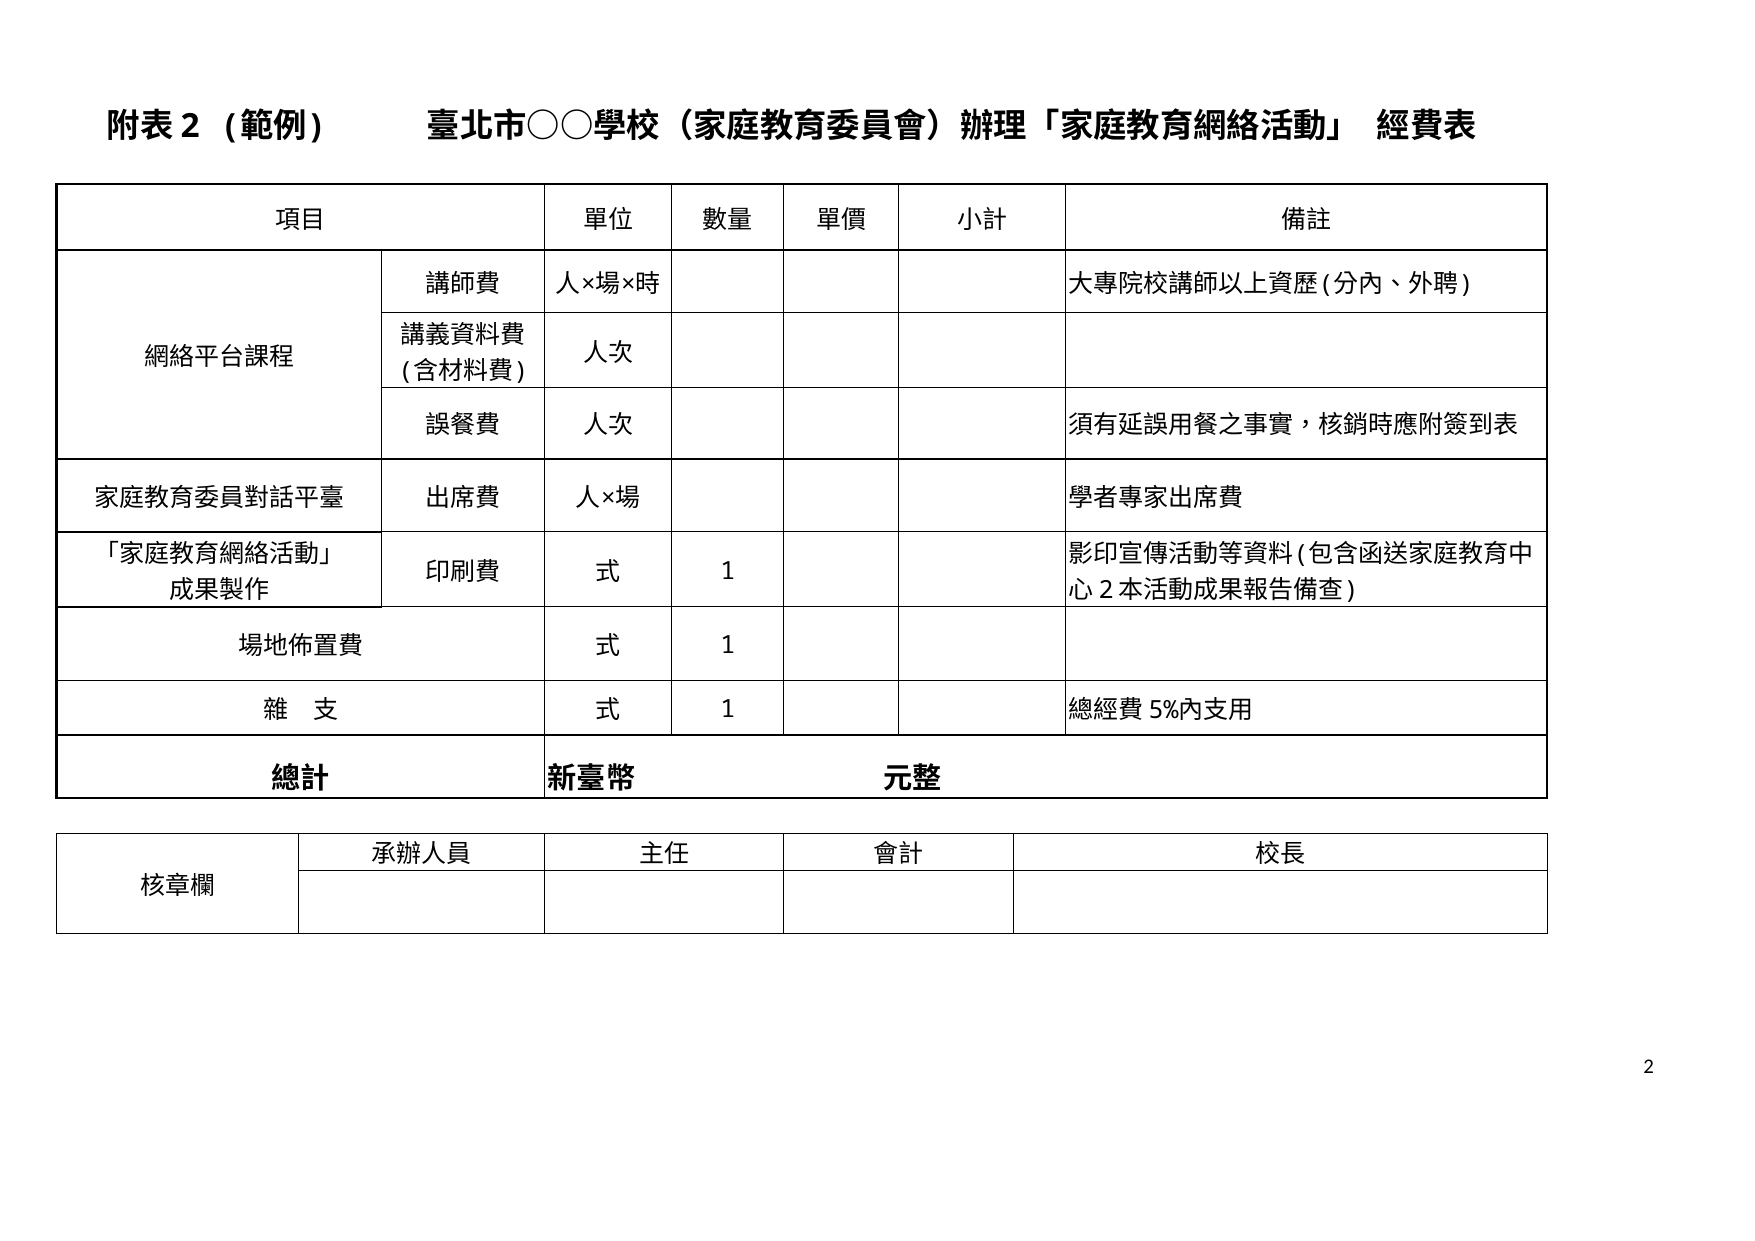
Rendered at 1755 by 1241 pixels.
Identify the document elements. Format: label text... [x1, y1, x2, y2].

table_cell 總計 [58, 736, 544, 797]
table_cell [784, 251, 898, 312]
table_cell [555, 799, 890, 833]
table_cell [56, 799, 298, 833]
table_cell [672, 388, 783, 458]
table_cell [1548, 680, 1635, 734]
table_cell 主任 [545, 834, 783, 870]
table_cell [899, 681, 1065, 734]
table_cell 單位 [545, 185, 671, 249]
table_cell [899, 607, 1065, 680]
table_cell [890, 799, 903, 833]
table_cell 家庭教育委員對話平臺 [58, 460, 381, 531]
table_cell 式 [545, 532, 671, 606]
table_cell 網絡平台課程 [58, 251, 381, 458]
table_cell [1548, 531, 1635, 606]
table_cell 數量 [672, 185, 783, 249]
table_cell 影印宣傳活動等資料(包含函送家庭教育中心2本活動成果報告備查) [1066, 532, 1546, 606]
table_cell [784, 460, 898, 531]
table_cell 1 [672, 532, 783, 606]
table_cell 誤餐費 [382, 388, 544, 458]
table_cell [784, 532, 898, 606]
table_cell [545, 799, 554, 833]
table_cell [1014, 871, 1547, 933]
table_cell 承辦人員 [299, 834, 544, 870]
table_cell [1548, 249, 1635, 312]
table_cell [1548, 606, 1635, 680]
table_cell [784, 607, 898, 680]
table_cell [545, 871, 783, 933]
table_cell 備註 [1066, 185, 1546, 249]
table_cell 校長 [1014, 834, 1547, 870]
table_cell 1 [672, 681, 783, 734]
table_cell [1548, 312, 1635, 387]
table_cell 講義資料費 (含材料費) [382, 313, 544, 387]
table_cell [1548, 183, 1635, 249]
table_cell 學者專家出席費 [1066, 460, 1546, 531]
table_cell [672, 460, 783, 531]
table_cell 會計 [784, 834, 1013, 870]
table_cell [784, 313, 898, 387]
table_cell 式 [545, 681, 671, 734]
table_cell [784, 871, 1013, 933]
table_cell [899, 313, 1065, 387]
table_cell [1178, 797, 1635, 833]
table_cell 大專院校講師以上資歷(分內、外聘) [1066, 251, 1546, 312]
table_cell [903, 799, 1177, 833]
table_cell 講師費 [382, 251, 544, 312]
table_cell [899, 251, 1065, 312]
table_header [56, 147, 1547, 183]
table_cell [1066, 313, 1546, 387]
table_cell [784, 681, 898, 734]
table_cell [1066, 607, 1546, 680]
table_cell 須有延誤用餐之事實，核銷時應附簽到表 [1066, 388, 1546, 458]
table_cell 項目 [58, 185, 544, 249]
table_cell [299, 871, 544, 933]
table_cell 印刷費 [382, 532, 544, 606]
table_cell 1 [672, 607, 783, 680]
table_cell 人次 [545, 313, 671, 387]
table_header [1547, 147, 1635, 183]
table_cell 「家庭教育網絡活動」 成果製作 [58, 533, 381, 606]
table_cell 新臺幣 元整 [545, 736, 1546, 797]
table_cell 場地佈置費 [58, 607, 544, 680]
table_cell 出席費 [382, 460, 544, 531]
table_cell 核章欄 [57, 834, 298, 933]
table_cell [1548, 833, 1635, 870]
table_cell [899, 532, 1065, 606]
table_cell [899, 460, 1065, 531]
table_cell [1548, 870, 1635, 933]
table_cell [672, 251, 783, 312]
table_cell [1548, 734, 1635, 797]
table_cell [1548, 458, 1635, 531]
table_cell [1548, 387, 1635, 458]
table_cell [899, 388, 1065, 458]
table_cell 雜 支 [58, 681, 544, 734]
table_cell 總經費5%內支用 [1066, 681, 1546, 734]
text 附表2 (範例) 臺北市○○學校（家庭教育委員會）辦理「家庭教育網絡活動」 經費表 [106, 99, 1654, 147]
table_cell 人×場×時 [545, 251, 671, 312]
table_cell 小計 [899, 185, 1065, 249]
table_cell 人×場 [545, 460, 671, 531]
table_cell 單價 [784, 185, 898, 249]
table_cell 式 [545, 607, 671, 680]
table_cell [784, 388, 898, 458]
table_cell [298, 799, 544, 833]
table_cell 人次 [545, 388, 671, 458]
table_cell [672, 313, 783, 387]
